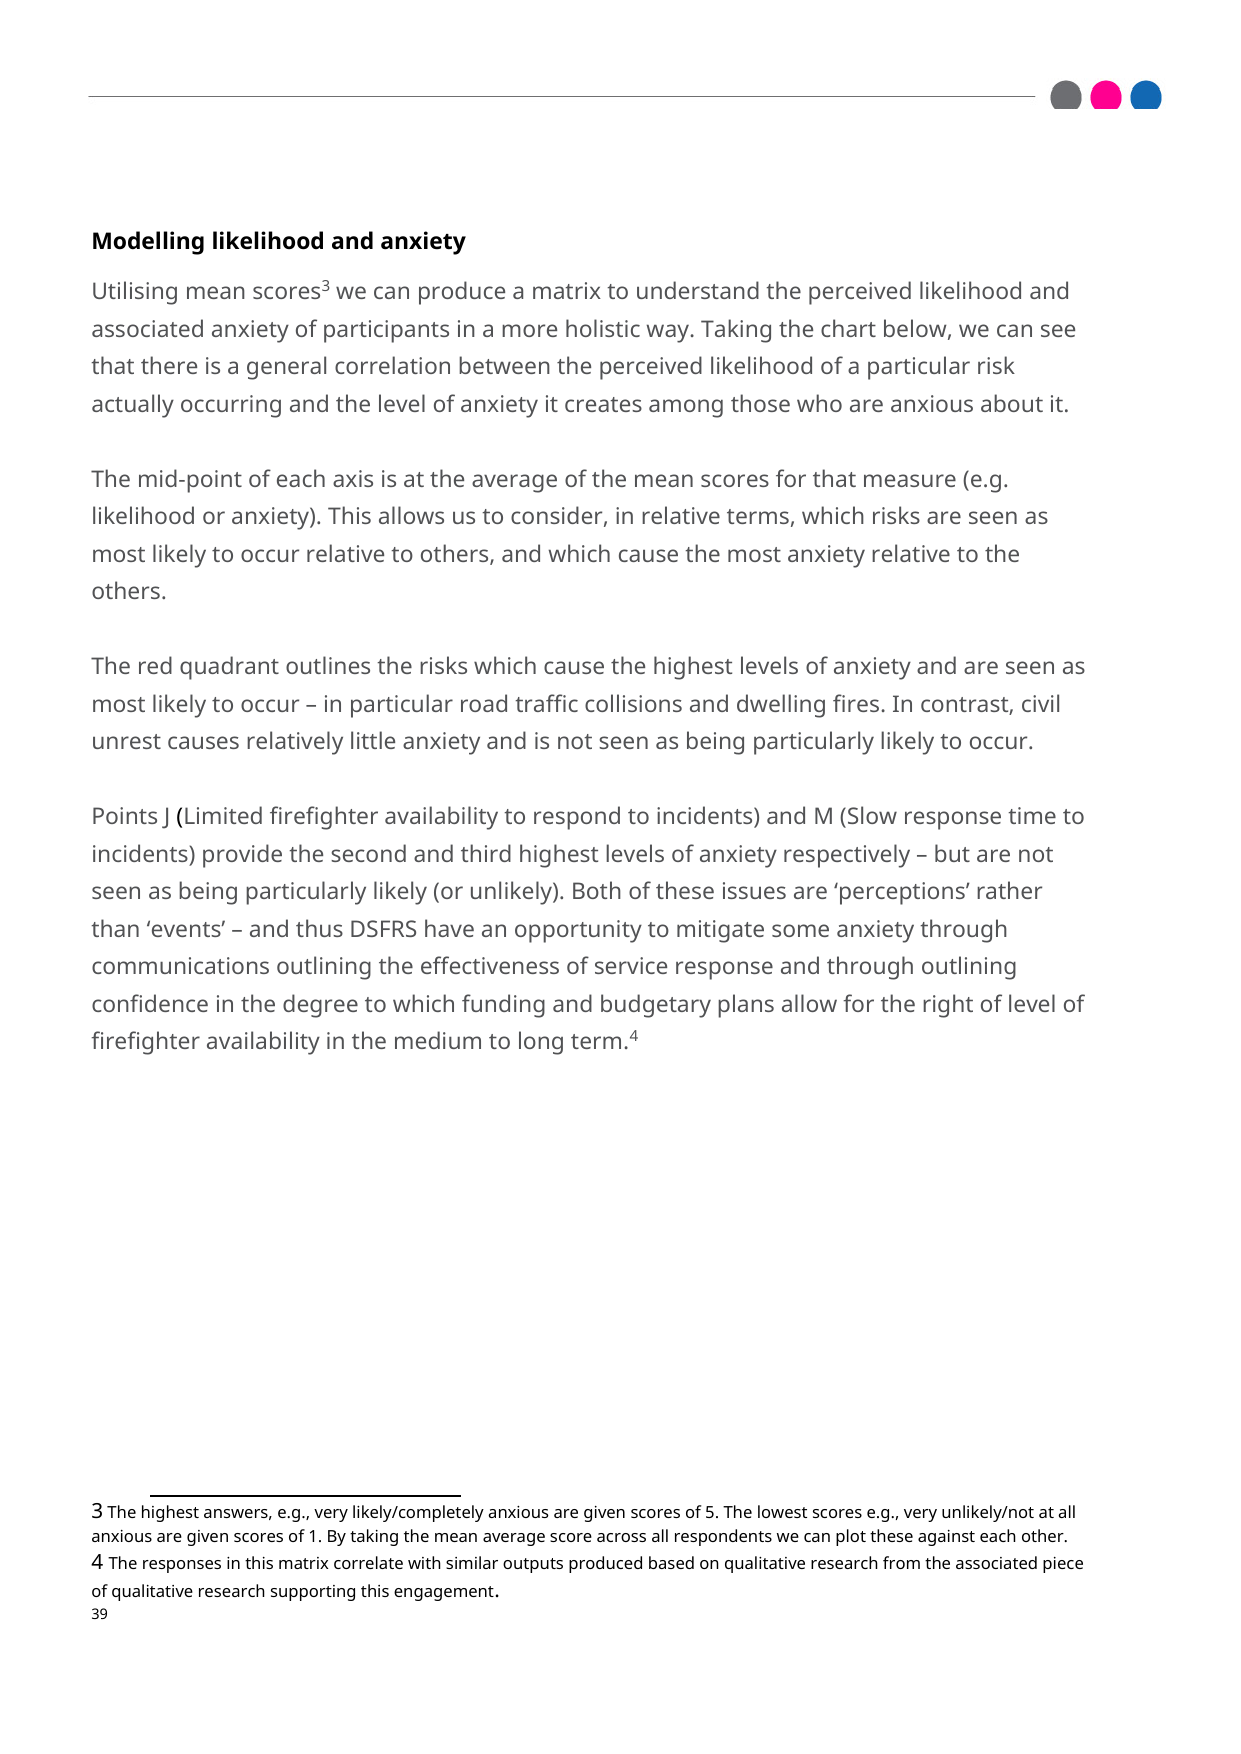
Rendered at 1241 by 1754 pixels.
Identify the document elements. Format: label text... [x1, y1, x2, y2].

text Points J (Limited firefighter availability to respond to incidents) and M (Slow response time to incidents) provide the second and third highest levels of anxiety respectively – but are not seen as being particularly likely (or unlikely). Both of these issues are ‘perceptions’ rather than ‘events’ – and thus DSFRS have an opportunity to mitigate some anxiety through communications outlining the effectiveness of service response and through outlining confidence in the degree to which funding and budgetary plans allow for the right of level of firefighter availability in the medium to long term. [91, 800, 1090, 1056]
subtitle Modelling likelihood and anxiety [91, 225, 1090, 256]
text The red quadrant outlines the risks which cause the highest levels of anxiety and are seen as most likely to occur – in particular road traffic collisions and dwelling fires. In contrast, civil unrest causes relatively little anxiety and is not seen as being particularly likely to occur. [91, 650, 1090, 756]
text Utilising mean scores we can produce a matrix to understand the perceived likelihood and associated anxiety of participants in a more holistic way. Taking the chart below, we can see that there is a general correlation between the perceived likelihood of a particular risk actually occurring and the level of anxiety it creates among those who are anxious about it. [91, 275, 1090, 419]
text The mid-point of each axis is at the average of the mean scores for that measure (e.g. likelihood or anxiety). This allows us to consider, in relative terms, which risks are seen as most likely to occur relative to others, and which cause the most anxiety relative to the others. [91, 462, 1090, 606]
text The highest answers, e.g., very likely/completely anxious are given scores of 5. The lowest scores e.g., very unlikely/not at all anxious are given scores of 1. By taking the mean average score across all respondents we can plot these against each other. [91, 1496, 1090, 1547]
text The responses in this matrix correlate with similar outputs produced based on qualitative research from the associated piece of qualitative research supporting this engagement. [91, 1547, 1090, 1604]
